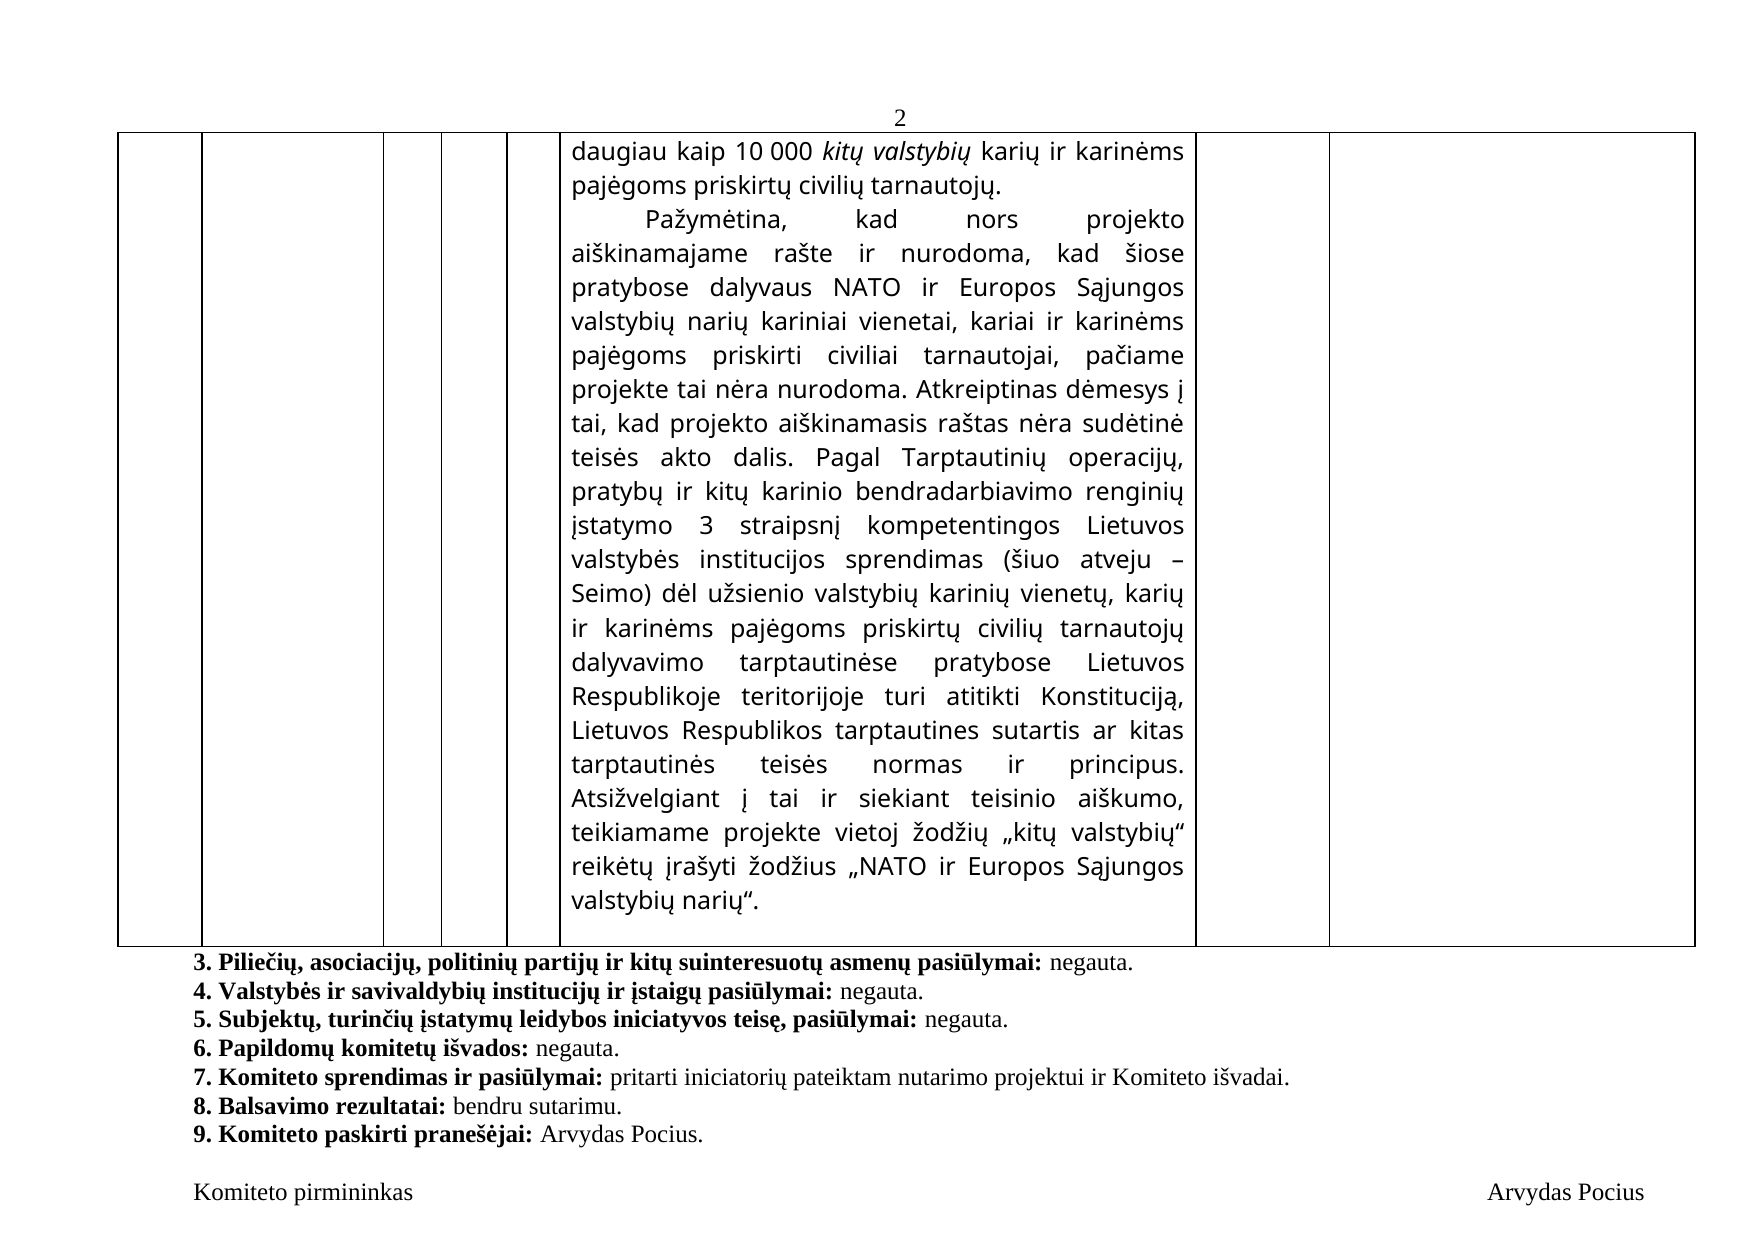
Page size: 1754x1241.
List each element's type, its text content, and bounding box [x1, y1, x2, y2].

table_cell [1330, 133, 1694, 946]
table_cell daugiau kaip 10 000 kitų valstybių karių ir karinėms pajėgoms priskirtų civilių tarnautojų. Pažymėtina, kad nors projekto aiškinamajame rašte ir nurodoma, kad šiose pratybose dalyvaus NATO ir Europos Sąjungos valstybių narių kariniai vienetai, kariai ir karinėms pajėgoms priskirti civiliai tarnautojai, pačiame projekte tai nėra nurodoma. Atkreiptinas dėmesys į tai, kad projekto aiškinamasis raštas nėra sudėtinė teisės akto dalis. Pagal Tarptautinių operacijų, pratybų ir kitų karinio bendradarbiavimo renginių įstatymo 3 straipsnį kompetentingos Lietuvos valstybės institucijos sprendimas (šiuo atveju – Seimo) dėl užsienio valstybių karinių vienetų, karių ir karinėms pajėgoms priskirtų civilių tarnautojų dalyvavimo tarptautinėse pratybose Lietuvos Respublikoje teritorijoje turi atitikti Konstituciją, Lietuvos Respublikos tarptautines sutartis ar kitas tarptautinės teisės normas ir principus. Atsižvelgiant į tai ir siekiant teisinio aiškumo, teikiamame projekte vietoj žodžių „kitų valstybių“ reikėtų įrašyti žodžius „NATO ir Europos Sąjungos valstybių narių“. [561, 133, 1195, 946]
text 8. Balsavimo rezultatai: bendru sutarimu. [118, 1091, 1695, 1119]
table_cell [384, 133, 441, 946]
subtitle 6. Papildomų komitetų išvados: negauta. [118, 1033, 1695, 1062]
table_cell [119, 133, 201, 946]
table_cell [203, 133, 383, 946]
table_cell [1197, 133, 1329, 946]
subtitle 7. Komiteto sprendimas ir pasiūlymai: pritarti iniciatorių pateiktam nutarimo projektui ir Komiteto išvadai. [118, 1062, 1695, 1091]
subtitle 5. Subjektų, turinčių įstatymų leidybos iniciatyvos teisę, pasiūlymai: negauta. [118, 1004, 1695, 1033]
subtitle 3. Piliečių, asociacijų, politinių partijų ir kitų suinteresuotų asmenų pasiūlymai: negauta. [118, 947, 1695, 976]
table_cell [442, 133, 506, 946]
table_cell [508, 133, 559, 946]
subtitle 4. Valstybės ir savivaldybių institucijų ir įstaigų pasiūlymai: negauta. [118, 976, 1695, 1004]
text Komiteto pirmininkas Arvydas Pocius [118, 1177, 1695, 1234]
text 9. Komiteto paskirti pranešėjai: Arvydas Pocius. [118, 1119, 1695, 1148]
